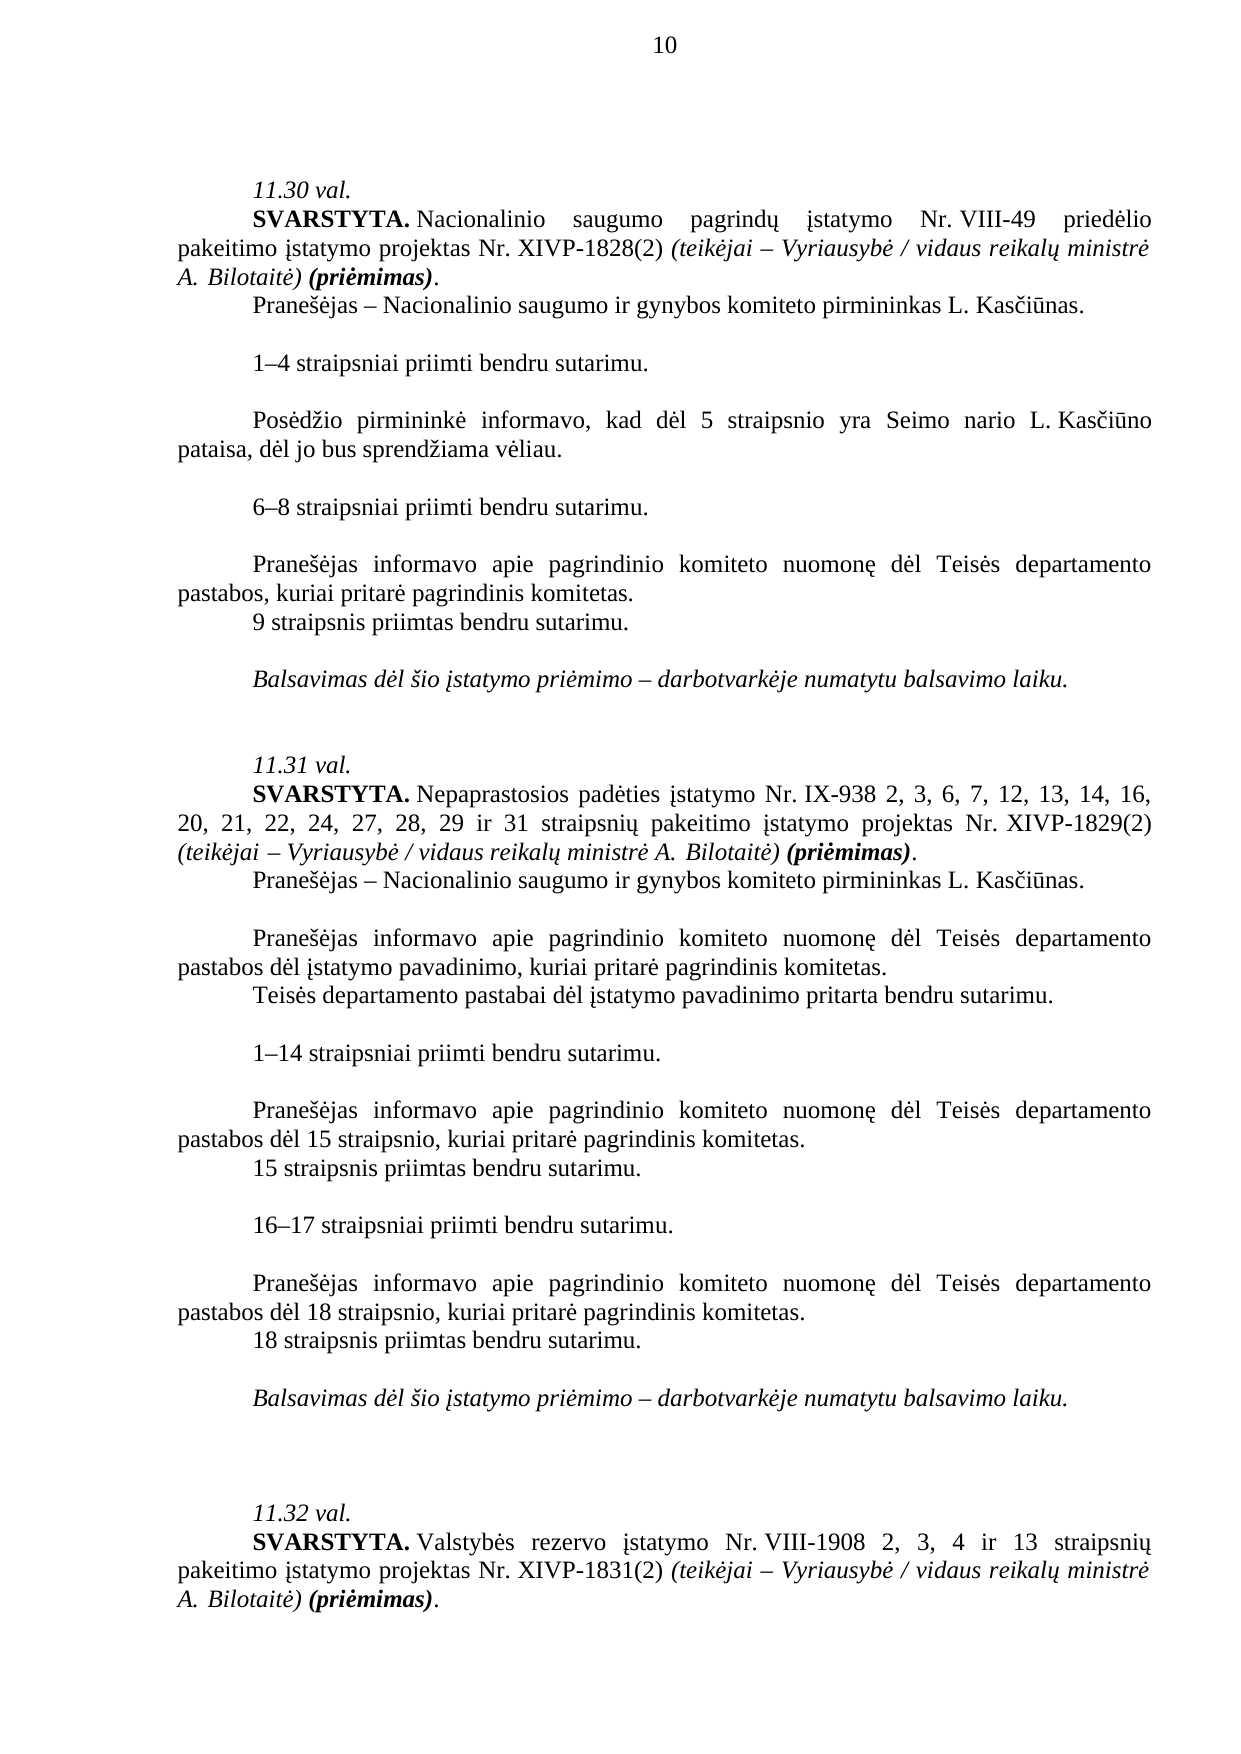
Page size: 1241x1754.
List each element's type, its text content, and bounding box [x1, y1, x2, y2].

text SVARSTYTA. Nepaprastosios padėties įstatymo Nr. IX-938 2, 3, 6, 7, 12, 13, 14, 16, 20, 21, 22, 24, 27, 28, 29 ir 31 straipsnių pakeitimo įstatymo projektas Nr. XIVP-1829(2) (teikėjai – Vyriausybė / vidaus reikalų ministrė A. Bilotaitė) (priėmimas). [177, 779, 1152, 866]
text 9 straipsnis priimtas bendru sutarimu. [177, 607, 1152, 636]
text Teisės departamento pastabai dėl įstatymo pavadinimo pritarta bendru sutarimu. [177, 981, 1152, 1009]
text SVARSTYTA. Nacionalinio saugumo pagrindų įstatymo Nr. VIII-49 priedėlio pakeitimo įstatymo projektas Nr. XIVP-1828(2) (teikėjai – Vyriausybė / vidaus reikalų ministrė A. Bilotaitė) (priėmimas). [177, 204, 1152, 291]
text 11.30 val. [177, 176, 1152, 204]
text 11.31 val. [177, 751, 1152, 779]
text Pranešėjas informavo apie pagrindinio komiteto nuomonę dėl Teisės departamento pastabos dėl įstatymo pavadinimo, kuriai pritarė pagrindinis komitetas. [177, 923, 1152, 981]
text SVARSTYTA. Valstybės rezervo įstatymo Nr. VIII-1908 2, 3, 4 ir 13 straipsnių pakeitimo įstatymo projektas Nr. XIVP-1831(2) (teikėjai – Vyriausybė / vidaus reikalų ministrė A. Bilotaitė) (priėmimas). [177, 1527, 1152, 1613]
text 6–8 straipsniai priimti bendru sutarimu. [177, 492, 1152, 521]
text 1–14 straipsniai priimti bendru sutarimu. [177, 1038, 1152, 1067]
text Balsavimas dėl šio įstatymo priėmimo – darbotvarkėje numatytu balsavimo laiku. [177, 664, 1152, 693]
text Posėdžio pirmininkė informavo, kad dėl 5 straipsnio yra Seimo nario L. Kasčiūno pataisa, dėl jo bus sprendžiama vėliau. [177, 406, 1152, 463]
text 1–4 straipsniai priimti bendru sutarimu. [177, 348, 1152, 377]
text Pranešėjas informavo apie pagrindinio komiteto nuomonę dėl Teisės departamento pastabos, kuriai pritarė pagrindinis komitetas. [177, 549, 1152, 607]
text Pranešėjas informavo apie pagrindinio komiteto nuomonę dėl Teisės departamento pastabos dėl 18 straipsnio, kuriai pritarė pagrindinis komitetas. [177, 1268, 1152, 1326]
text 16–17 straipsniai priimti bendru sutarimu. [177, 1211, 1152, 1239]
text 18 straipsnis priimtas bendru sutarimu. [177, 1326, 1152, 1354]
text Pranešėjas – Nacionalinio saugumo ir gynybos komiteto pirmininkas L. Kasčiūnas. [177, 866, 1152, 894]
text Pranešėjas informavo apie pagrindinio komiteto nuomonę dėl Teisės departamento pastabos dėl 15 straipsnio, kuriai pritarė pagrindinis komitetas. [177, 1096, 1152, 1153]
text 11.32 val. [177, 1498, 1152, 1527]
text Pranešėjas – Nacionalinio saugumo ir gynybos komiteto pirmininkas L. Kasčiūnas. [177, 291, 1152, 319]
text Balsavimas dėl šio įstatymo priėmimo – darbotvarkėje numatytu balsavimo laiku. [177, 1383, 1152, 1412]
text 15 straipsnis priimtas bendru sutarimu. [177, 1153, 1152, 1182]
